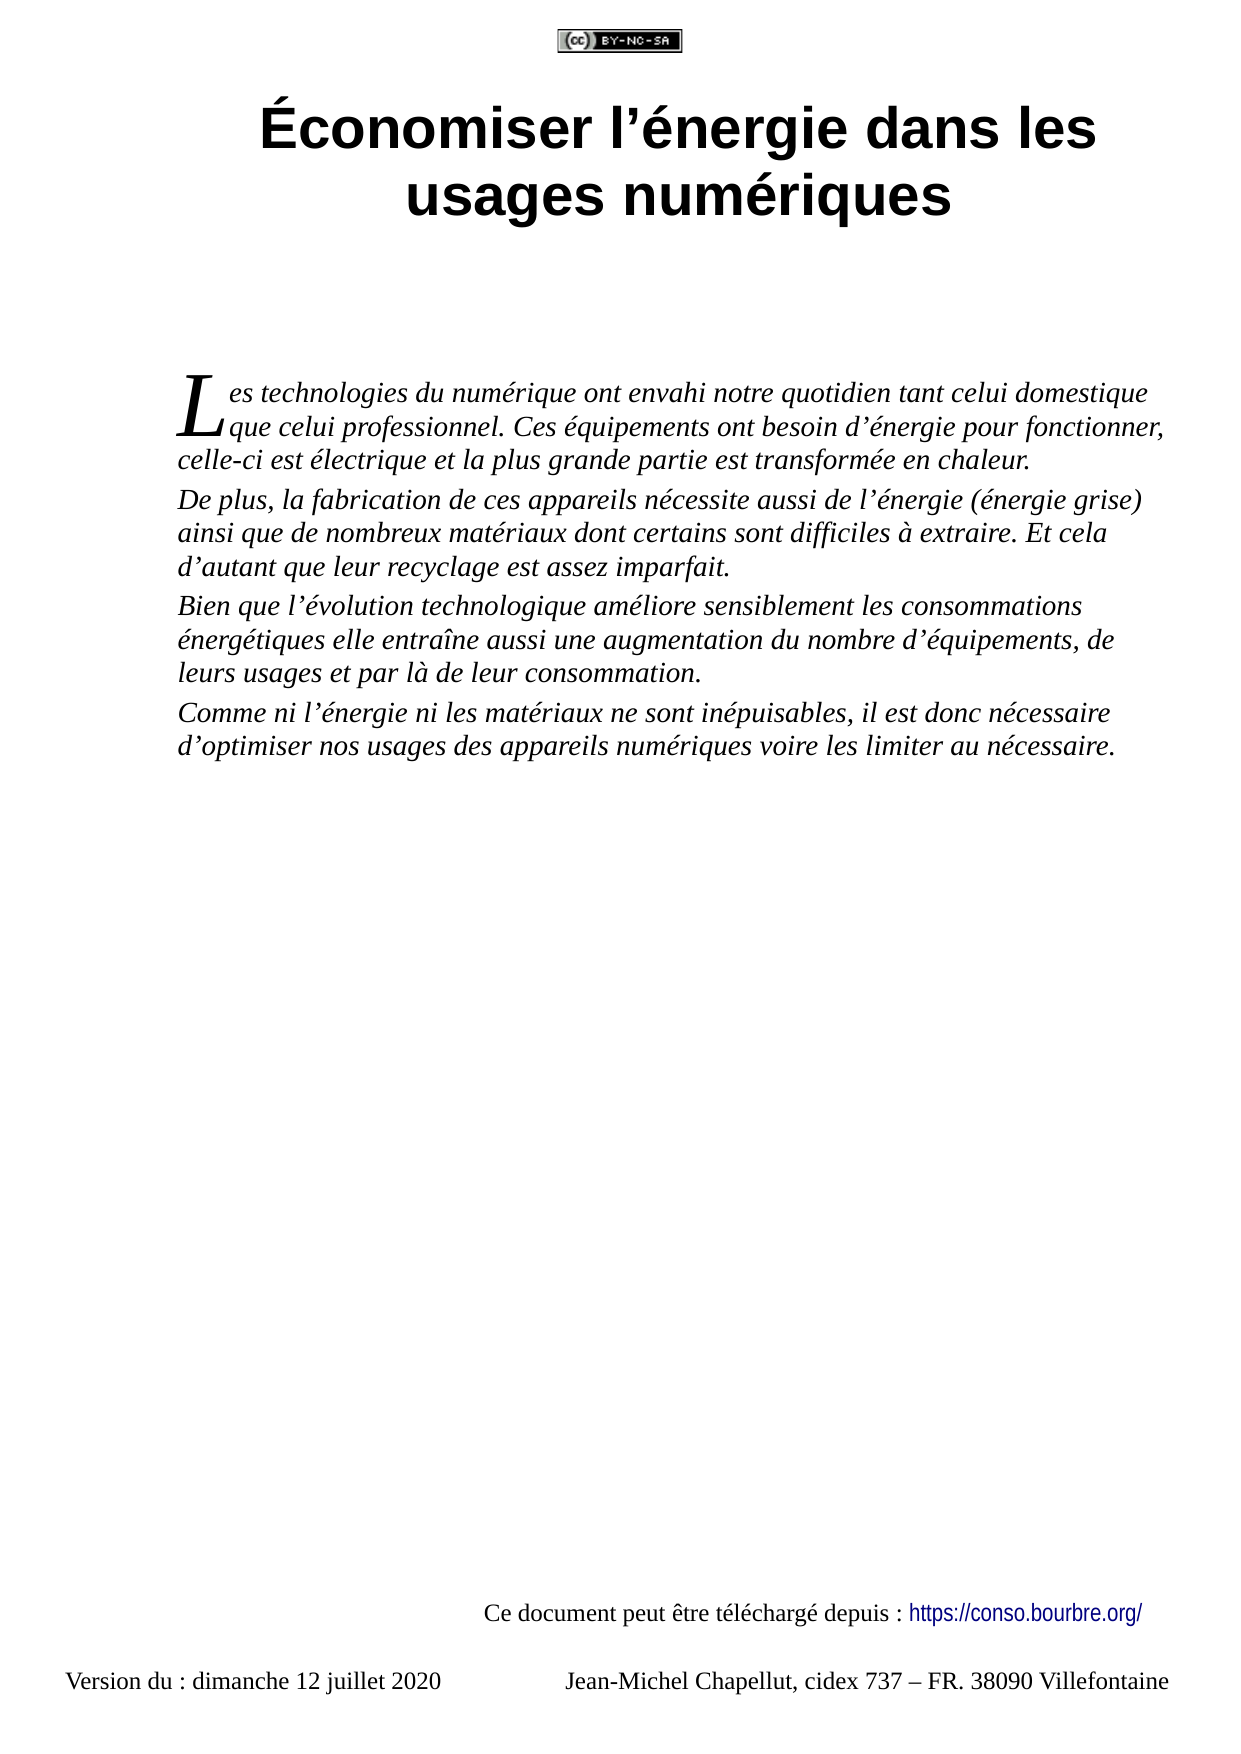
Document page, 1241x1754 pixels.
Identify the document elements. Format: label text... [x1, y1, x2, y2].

text Comme ni l’énergie ni les matériaux ne sont inépuisables, il est donc nécessaire d’optimiser nos usages des appareils numériques voire les limiter au nécessaire. [177, 695, 1181, 762]
text Bien que l’évolution technologique améliore sensiblement les consommations énergétiques elle entraîne aussi une augmentation du nombre d’équipements, de leurs usages et par là de leur consommation. [177, 588, 1181, 689]
text Les technologies du numérique ont envahi notre quotidien tant celui domestique que celui professionnel. Ces équipements ont besoin d’énergie pour fonctionner, celle-ci est électrique et la plus grande partie est transformée en chaleur. [177, 375, 1181, 476]
title Économiser l’énergie dans les usages numériques [177, 94, 1181, 228]
picture [557, 29, 683, 53]
text De plus, la fabrication de ces appareils nécessite aussi de l’énergie (énergie grise) ainsi que de nombreux matériaux dont certains sont difficiles à extraire. Et cela d’autant que leur recyclage est assez imparfait. [177, 482, 1181, 582]
text Ce document peut être téléchargé depuis : https://conso.bourbre.org/ [159, 1598, 1149, 1627]
